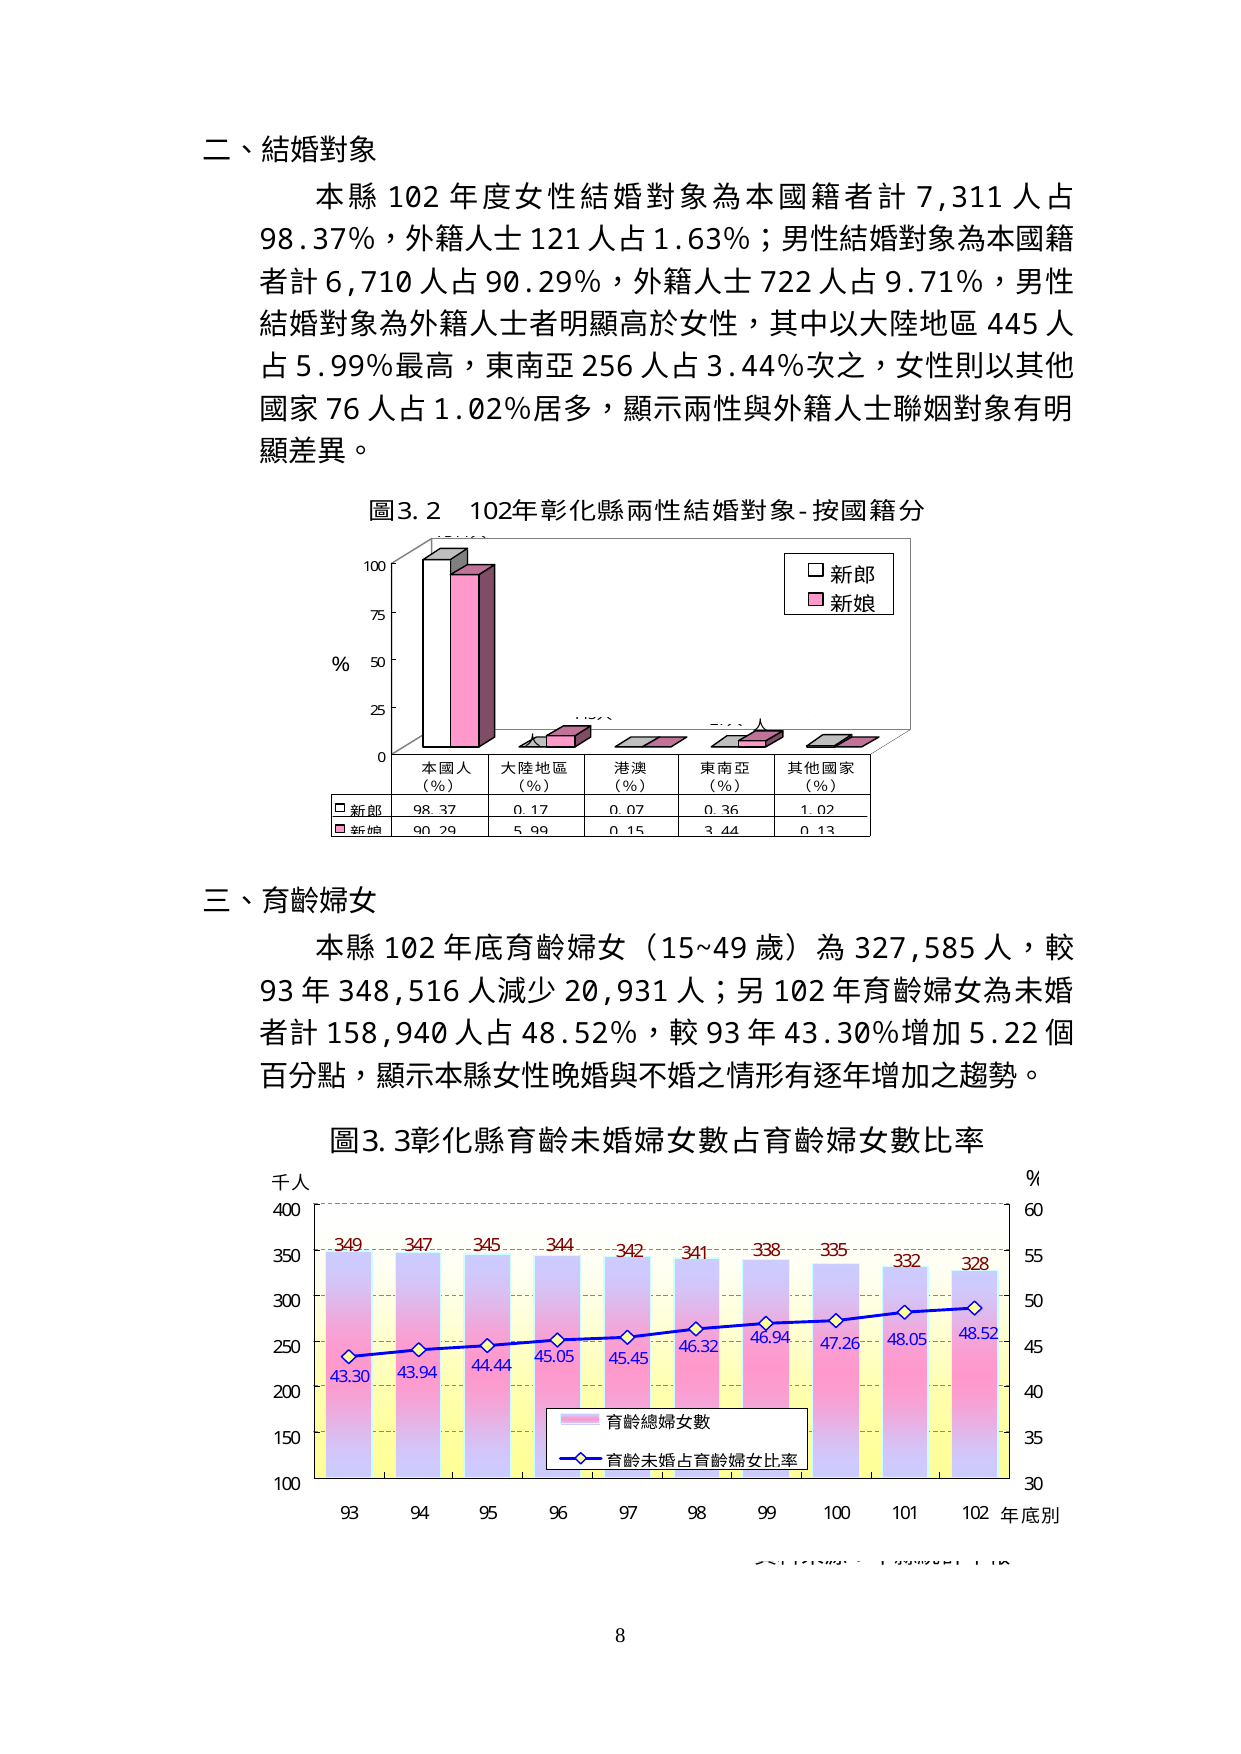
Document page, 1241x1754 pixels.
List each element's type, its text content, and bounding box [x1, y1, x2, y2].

subtitle 二、結婚對象 [165, 106, 1075, 168]
text 本縣102年底育齡婦女（15~49歲）為327,585人，較93年348,516人減少20,931人；另102年育齡婦女為未婚者計158,940人占48.52％，較93年43.30％增加5.22個百分點，顯示本縣女性晚婚與不婚之情形有逐年增加之趨勢。 [259, 925, 1075, 1094]
subtitle 三、育齡婦女 [165, 877, 1075, 920]
text 本縣102年度女性結婚對象為本國籍者計7,311人占98.37％，外籍人士121人占1.63％；男性結婚對象為本國籍者計6,710人占90.29％，外籍人士722人占9.71％，男性結婚對象為外籍人士者明顯高於女性，其中以大陸地區445人占5.99％最高，東南亞256人占3.44％次之，女性則以其他國家76人占1.02％居多，顯示兩性與外籍人士聯姻對象有明顯差異。 [259, 173, 1075, 470]
